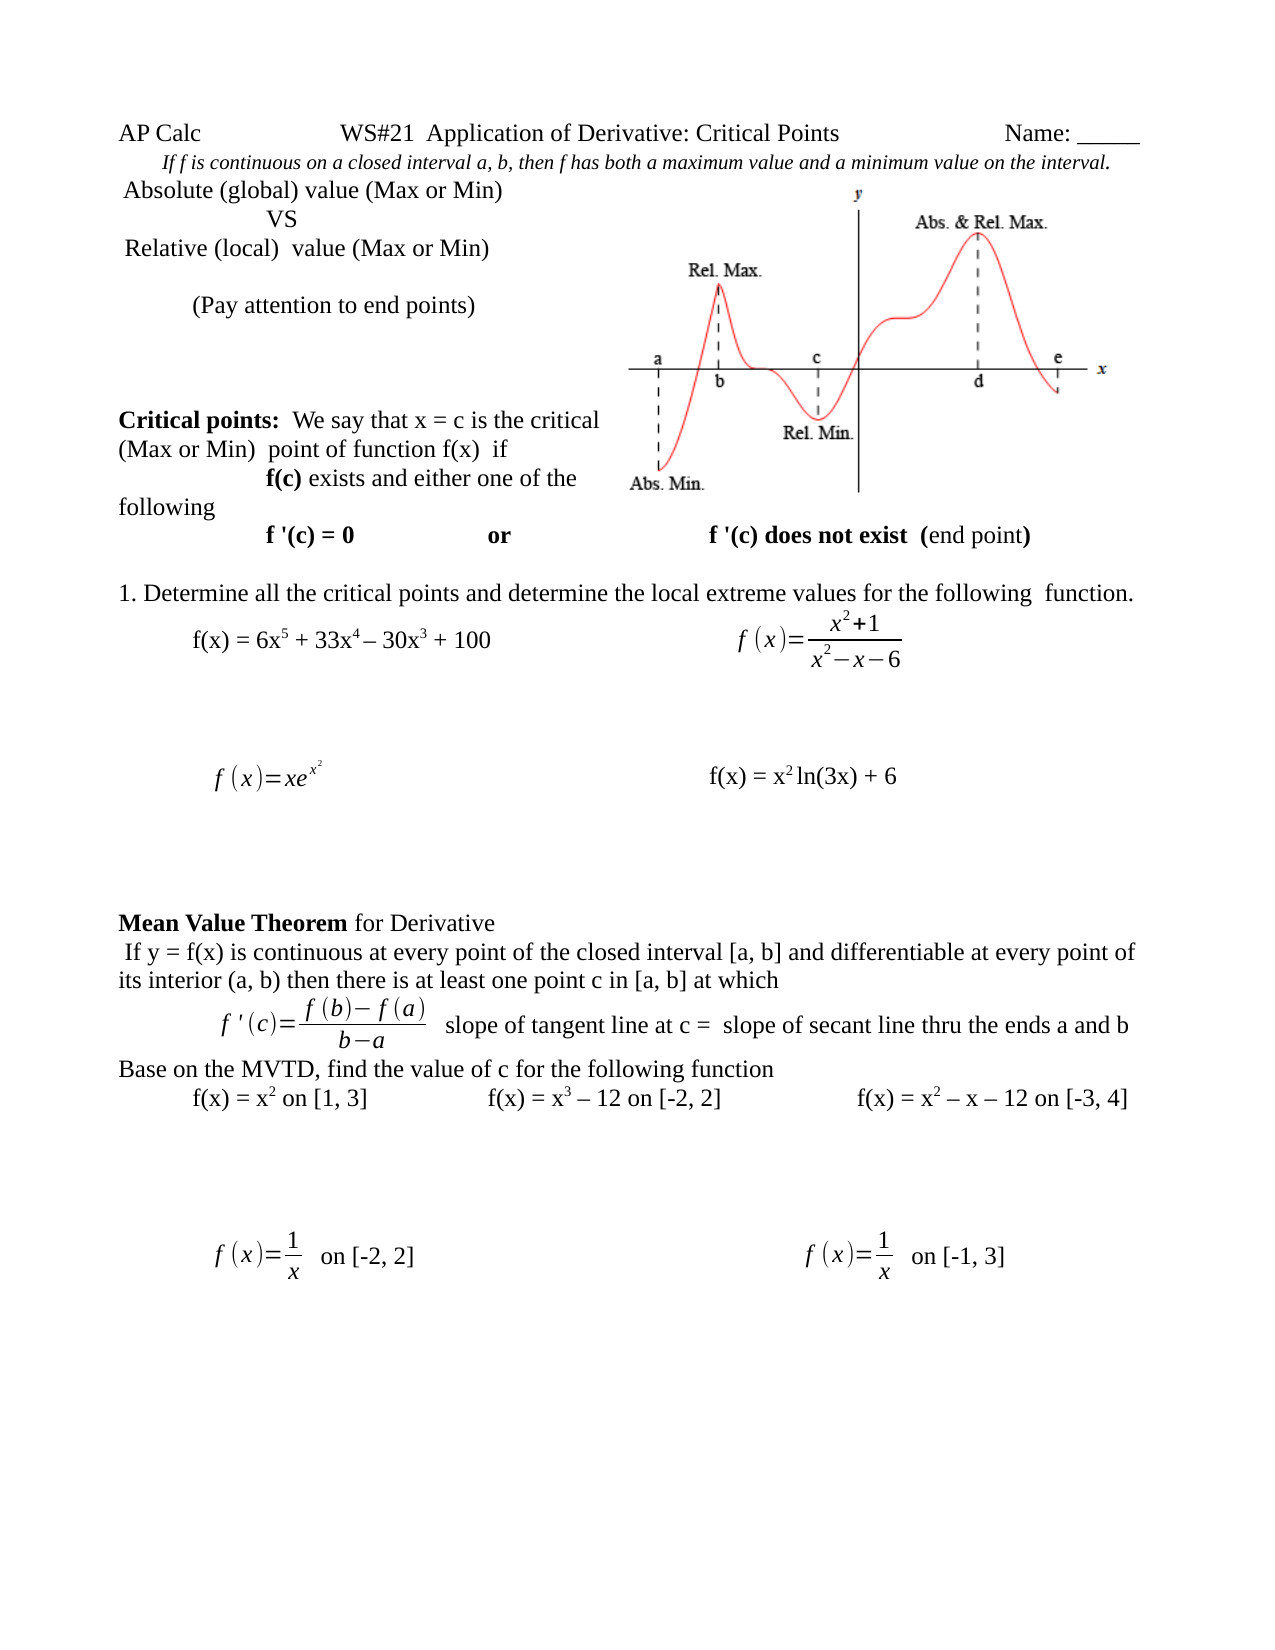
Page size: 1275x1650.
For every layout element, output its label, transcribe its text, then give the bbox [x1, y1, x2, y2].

text f(c) exists and either one of the following [118, 463, 1157, 520]
text Mean Value Theorem for Derivative [118, 908, 1157, 937]
text VS [118, 204, 622, 233]
text 1. Determine all the critical points and determine the local extreme values for the following function. [118, 578, 1157, 607]
text [1109, 290, 1157, 319]
text Base on the MVTD, find the value of c for the following function [118, 1054, 1157, 1083]
text slope of tangent line at c = slope of secant line thru the ends a and b [118, 994, 1157, 1054]
text [1109, 233, 1157, 262]
text AP Calc WS#21 Application of Derivative: Critical Points Name: _____ [118, 118, 1157, 147]
text (Pay attention to end points) [118, 290, 622, 319]
text f(x) = x2 ln(3x) + 6 [118, 759, 1157, 793]
text Absolute (global) value (Max or Min) [118, 175, 1157, 204]
text If y = f(x) is continuous at every point of the closed interval [a, b] and differentiable at every point of its interior (a, b) then there is at least one point c in [a, b] at which [118, 937, 1157, 994]
text on [-2, 2] on [-1, 3] [118, 1226, 1157, 1285]
text Relative (local) value (Max or Min) [118, 233, 622, 262]
text f '(c) = 0 or f '(c) does not exist (end point) [118, 520, 1157, 549]
text [1109, 405, 1157, 463]
text f(x) = x2 on [1, 3] f(x) = x3 – 12 on [-2, 2] f(x) = x2 – x – 12 on [-3, 4] [118, 1083, 1157, 1111]
text f(x) = 6x5 + 33x4 – 30x3 + 100 [118, 607, 1157, 672]
text [1109, 204, 1157, 233]
text Critical points: We say that x = c is the critical (Max or Min) point of function f(x) if [118, 405, 622, 463]
text If f is continuous on a closed interval a, b, then f has both a maximum value and a minimum value on the interval. [118, 147, 1157, 175]
